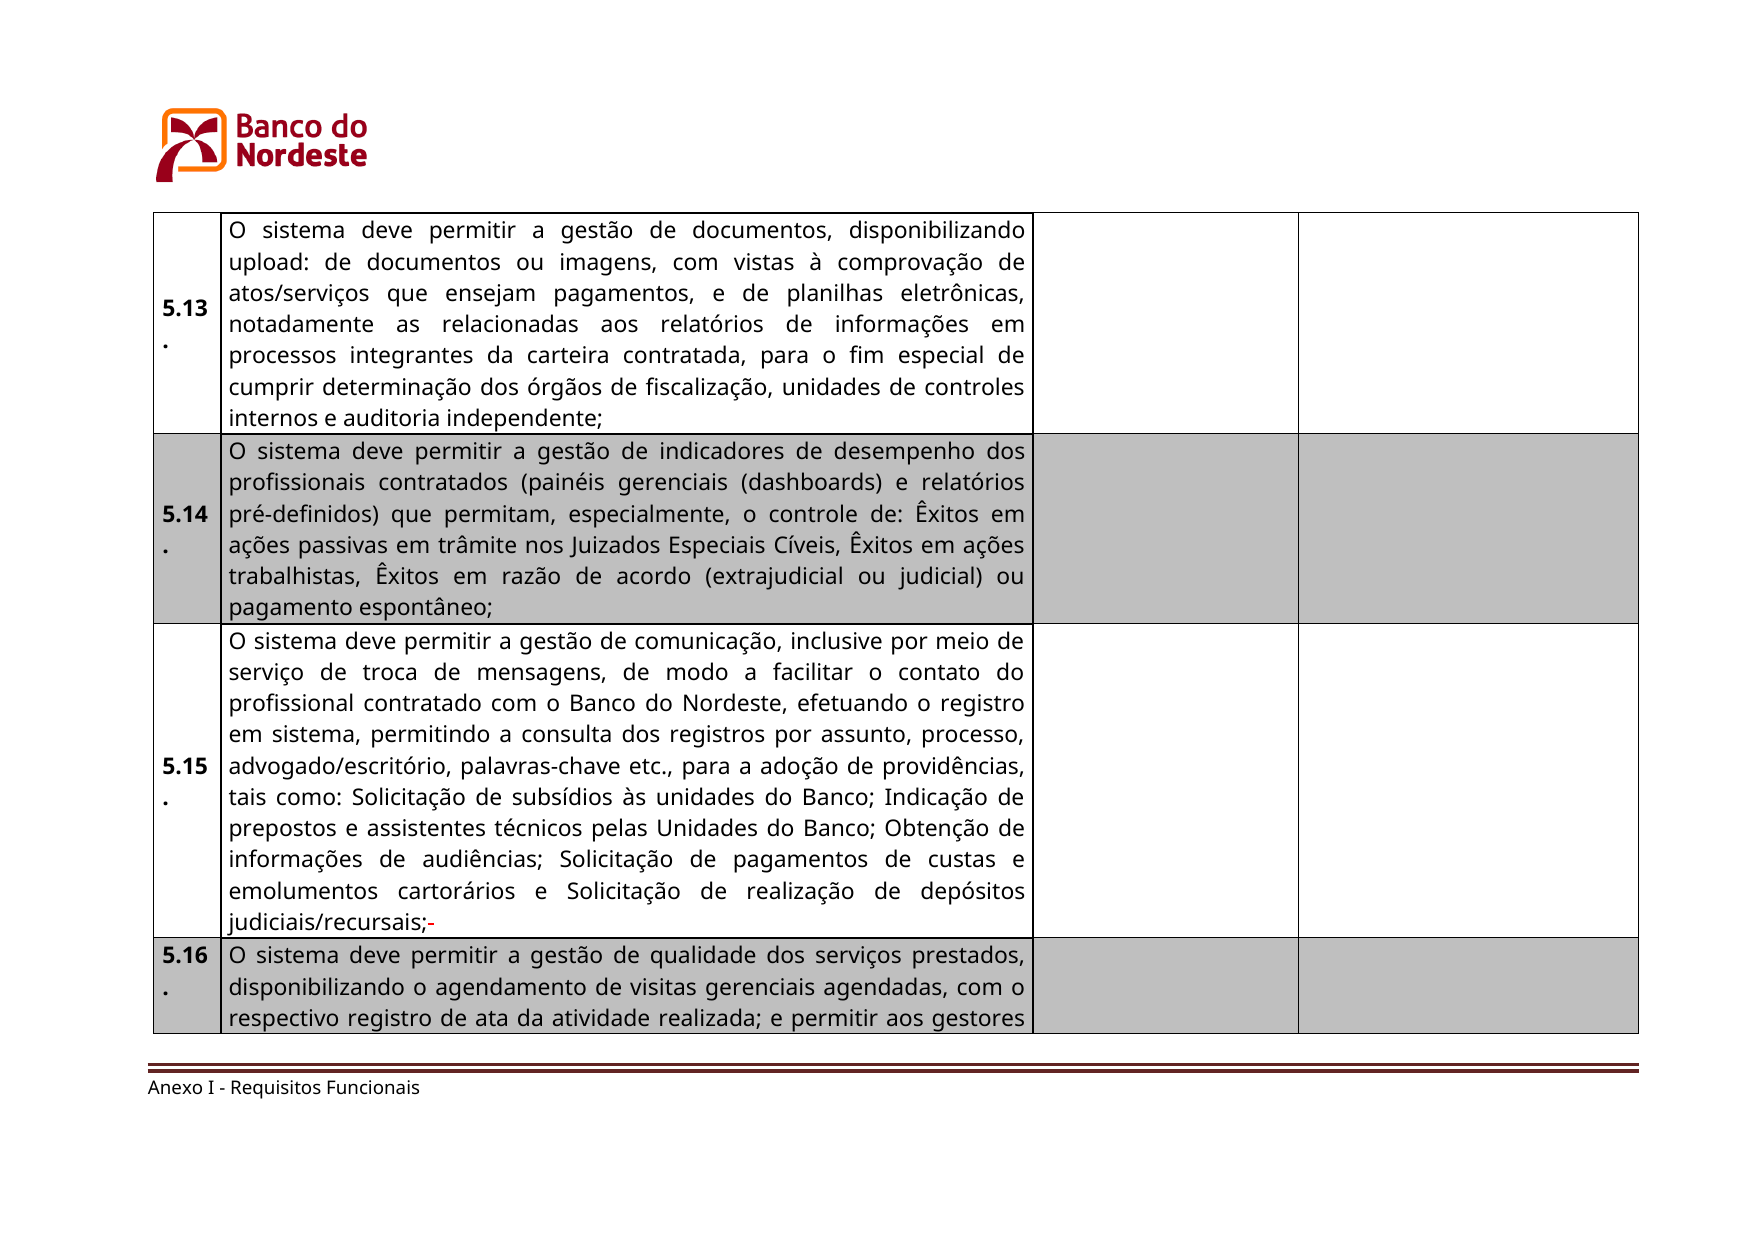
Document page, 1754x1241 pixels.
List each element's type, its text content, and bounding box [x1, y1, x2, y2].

table_cell [1299, 624, 1638, 937]
table_cell [1034, 938, 1298, 1033]
table_cell [1299, 938, 1638, 1033]
table_cell [154, 624, 220, 937]
table_cell O sistema deve permitir a gestão de indicadores de desempenho dos profissionais contratados (painéis gerenciais (dashboards) e relatórios pré-definidos) que permitam, especialmente, o controle de: Êxitos em ações passivas em trâmite nos Juizados Especiais Cíveis, Êxitos em ações trabalhistas, Êxitos em razão de acordo (extrajudicial ou judicial) ou pagamento espontâneo; [222, 435, 1032, 623]
table_cell [154, 434, 220, 623]
table_cell O sistema deve permitir a gestão de documentos, disponibilizando upload: de documentos ou imagens, com vistas à comprovação de atos/serviços que ensejam pagamentos, e de planilhas eletrônicas, notadamente as relacionadas aos relatórios de informações em processos integrantes da carteira contratada, para o fim especial de cumprir determinação dos órgãos de fiscalização, unidades de controles internos e auditoria independente; [222, 214, 1032, 433]
table_cell [1034, 434, 1298, 623]
table_cell [1299, 213, 1638, 433]
table_cell [1034, 213, 1298, 433]
table_cell [1299, 434, 1638, 623]
table_cell [154, 938, 220, 1033]
table_cell [1034, 624, 1298, 937]
table_cell O sistema deve permitir a gestão de qualidade dos serviços prestados, disponibilizando o agendamento de visitas gerenciais agendadas, com o respectivo registro de ata da atividade realizada; e permitir aos gestores [222, 939, 1032, 1033]
table_cell O sistema deve permitir a gestão de comunicação, inclusive por meio de serviço de troca de mensagens, de modo a facilitar o contato do profissional contratado com o Banco do Nordeste, efetuando o registro em sistema, permitindo a consulta dos registros por assunto, processo, advogado/escritório, palavras-chave etc., para a adoção de providências, tais como: Solicitação de subsídios às unidades do Banco; Indicação de prepostos e assistentes técnicos pelas Unidades do Banco; Obtenção de informações de audiências; Solicitação de pagamentos de custas e emolumentos cartorários e Solicitação de realização de depósitos judiciais/recursais; [222, 625, 1032, 937]
table_cell [154, 213, 220, 433]
